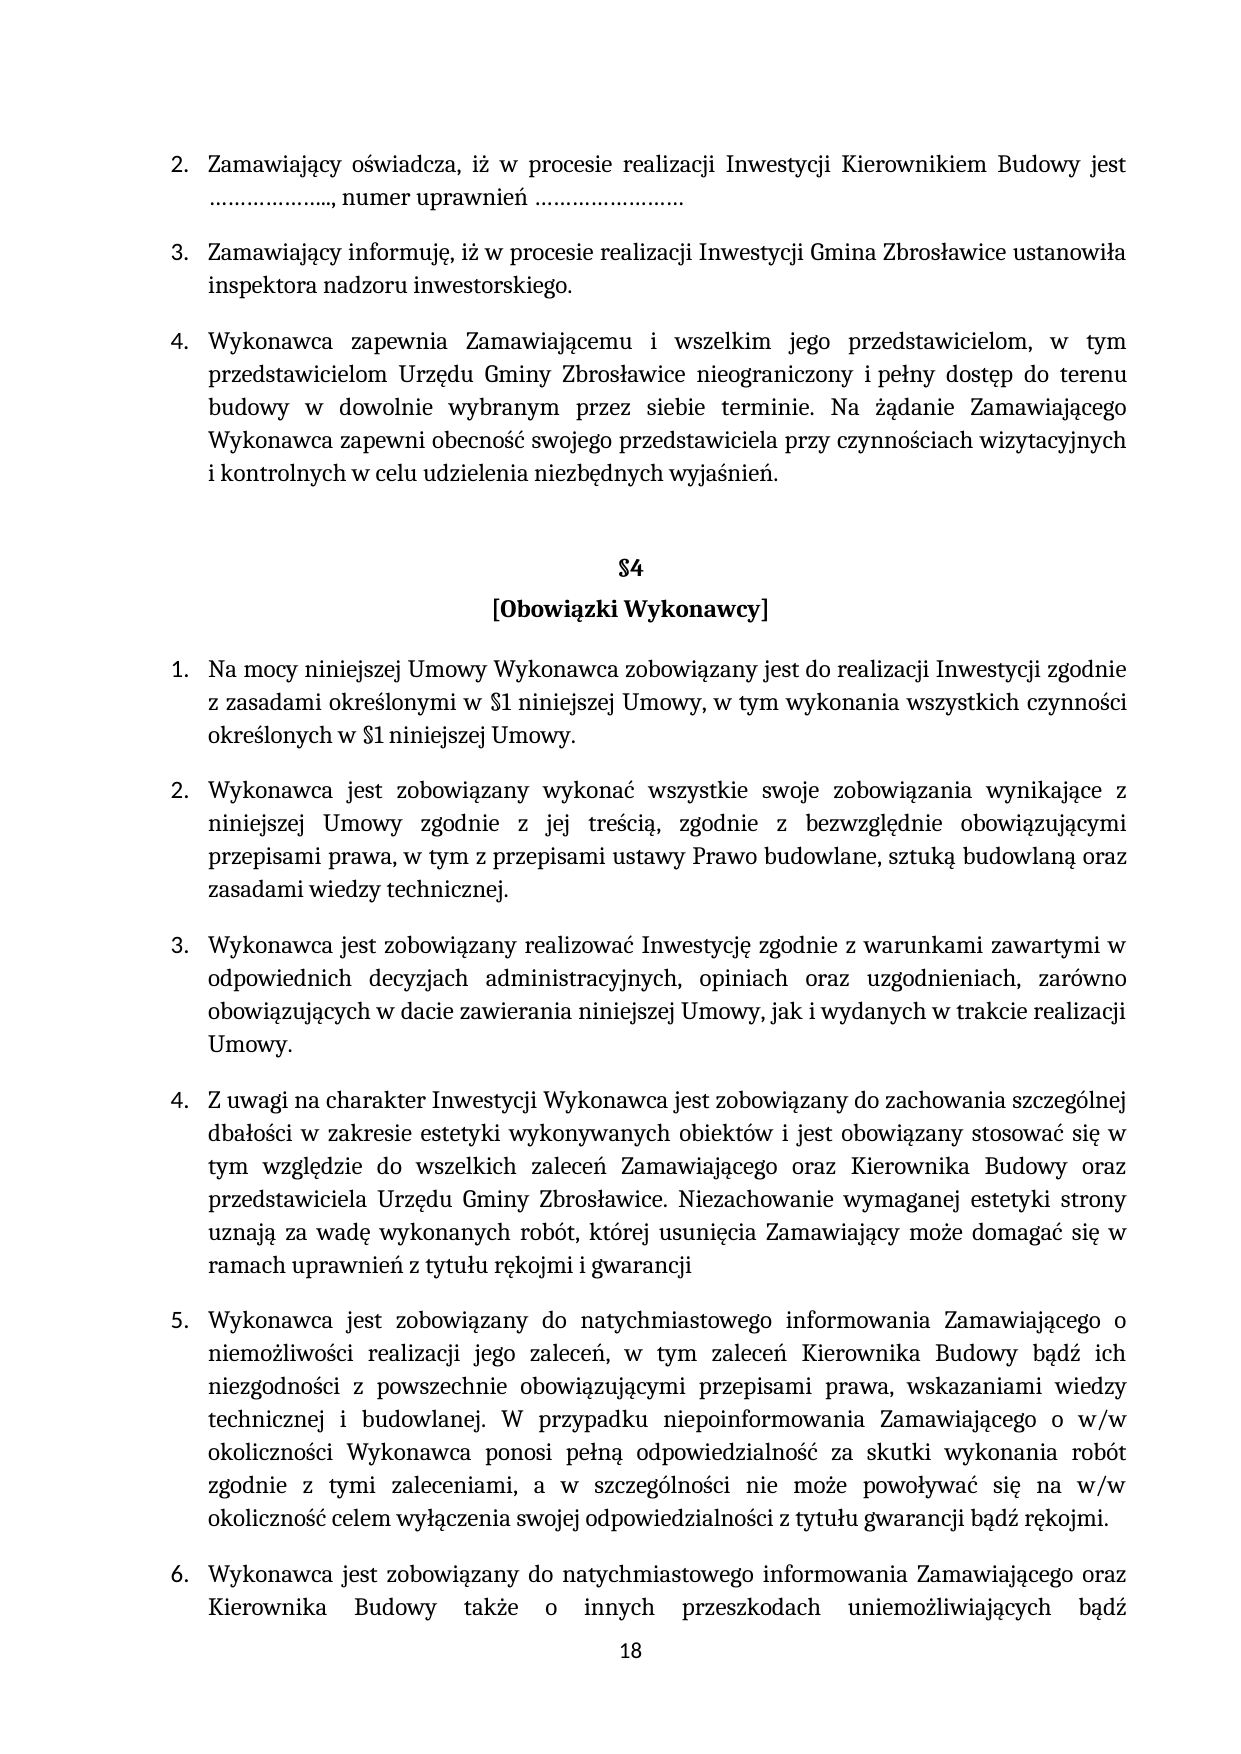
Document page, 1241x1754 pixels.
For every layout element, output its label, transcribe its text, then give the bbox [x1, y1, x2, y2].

list Z uwagi na charakter Inwestycji Wykonawca jest zobowiązany do zachowania szczególnej dbałości w zakresie estetyki wykonywanych obiektów i jest obowiązany stosować się w tym względzie do wszelkich zaleceń Zamawiającego oraz Kierownika Budowy oraz przedstawiciela Urzędu Gminy Zbrosławice. Niezachowanie wymaganej estetyki strony uznają za wadę wykonanych robót, której usunięcia Zamawiający może domagać się w ramach uprawnień z tytułu rękojmi i gwarancji [170, 1084, 1128, 1279]
list Zamawiający informuję, iż w procesie realizacji Inwestycji Gmina Zbrosławice ustanowiła inspektora nadzoru inwestorskiego. [170, 236, 1128, 300]
list Wykonawca jest zobowiązany realizować Inwestycję zgodnie z warunkami zawartymi w odpowiednich decyzjach administracyjnych, opiniach oraz uzgodnieniach, zarówno obowiązujących w dacie zawierania niniejszej Umowy, jak i wydanych w trakcie realizacji Umowy. [170, 929, 1128, 1059]
list Wykonawca jest zobowiązany do natychmiastowego informowania Zamawiającego o niemożliwości realizacji jego zaleceń, w tym zaleceń Kierownika Budowy bądź ich niezgodności z powszechnie obowiązującymi przepisami prawa, wskazaniami wiedzy technicznej i budowlanej. W przypadku niepoinformowania Zamawiającego o w/w okoliczności Wykonawca ponosi pełną odpowiedzialność za skutki wykonania robót zgodnie z tymi zaleceniami, a w szczególności nie może powoływać się na w/w okoliczność celem wyłączenia swojej odpowiedzialności z tytułu gwarancji bądź rękojmi. [170, 1304, 1128, 1533]
text [Obowiązki Wykonawcy] [133, 595, 1128, 624]
list Zamawiający oświadcza, iż w procesie realizacji Inwestycji Kierownikiem Budowy jest ……………….., numer uprawnień …………………… [170, 148, 1128, 211]
list Na mocy niniejszej Umowy Wykonawca zobowiązany jest do realizacji Inwestycji zgodnie z zasadami określonymi w §1 niniejszej Umowy, w tym wykonania wszystkich czynności określonych w §1 niniejszej Umowy. [170, 653, 1128, 749]
list Wykonawca jest zobowiązany do natychmiastowego informowania Zamawiającego oraz Kierownika Budowy także o innych przeszkodach uniemożliwiających bądź [170, 1558, 1128, 1622]
text §4 [133, 554, 1128, 583]
list Wykonawca jest zobowiązany wykonać wszystkie swoje zobowiązania wynikające z niniejszej Umowy zgodnie z jej treścią, zgodnie z bezwzględnie obowiązującymi przepisami prawa, w tym z przepisami ustawy Prawo budowlane, sztuką budowlaną oraz zasadami wiedzy technicznej. [170, 774, 1128, 904]
list Wykonawca zapewnia Zamawiającemu i wszelkim jego przedstawicielom, w tym przedstawicielom Urzędu Gminy Zbrosławice nieograniczony i pełny dostęp do terenu budowy w dowolnie wybranym przez siebie terminie. Na żądanie Zamawiającego Wykonawca zapewni obecność swojego przedstawiciela przy czynnościach wizytacyjnych i kontrolnych w celu udzielenia niezbędnych wyjaśnień. [170, 325, 1128, 488]
